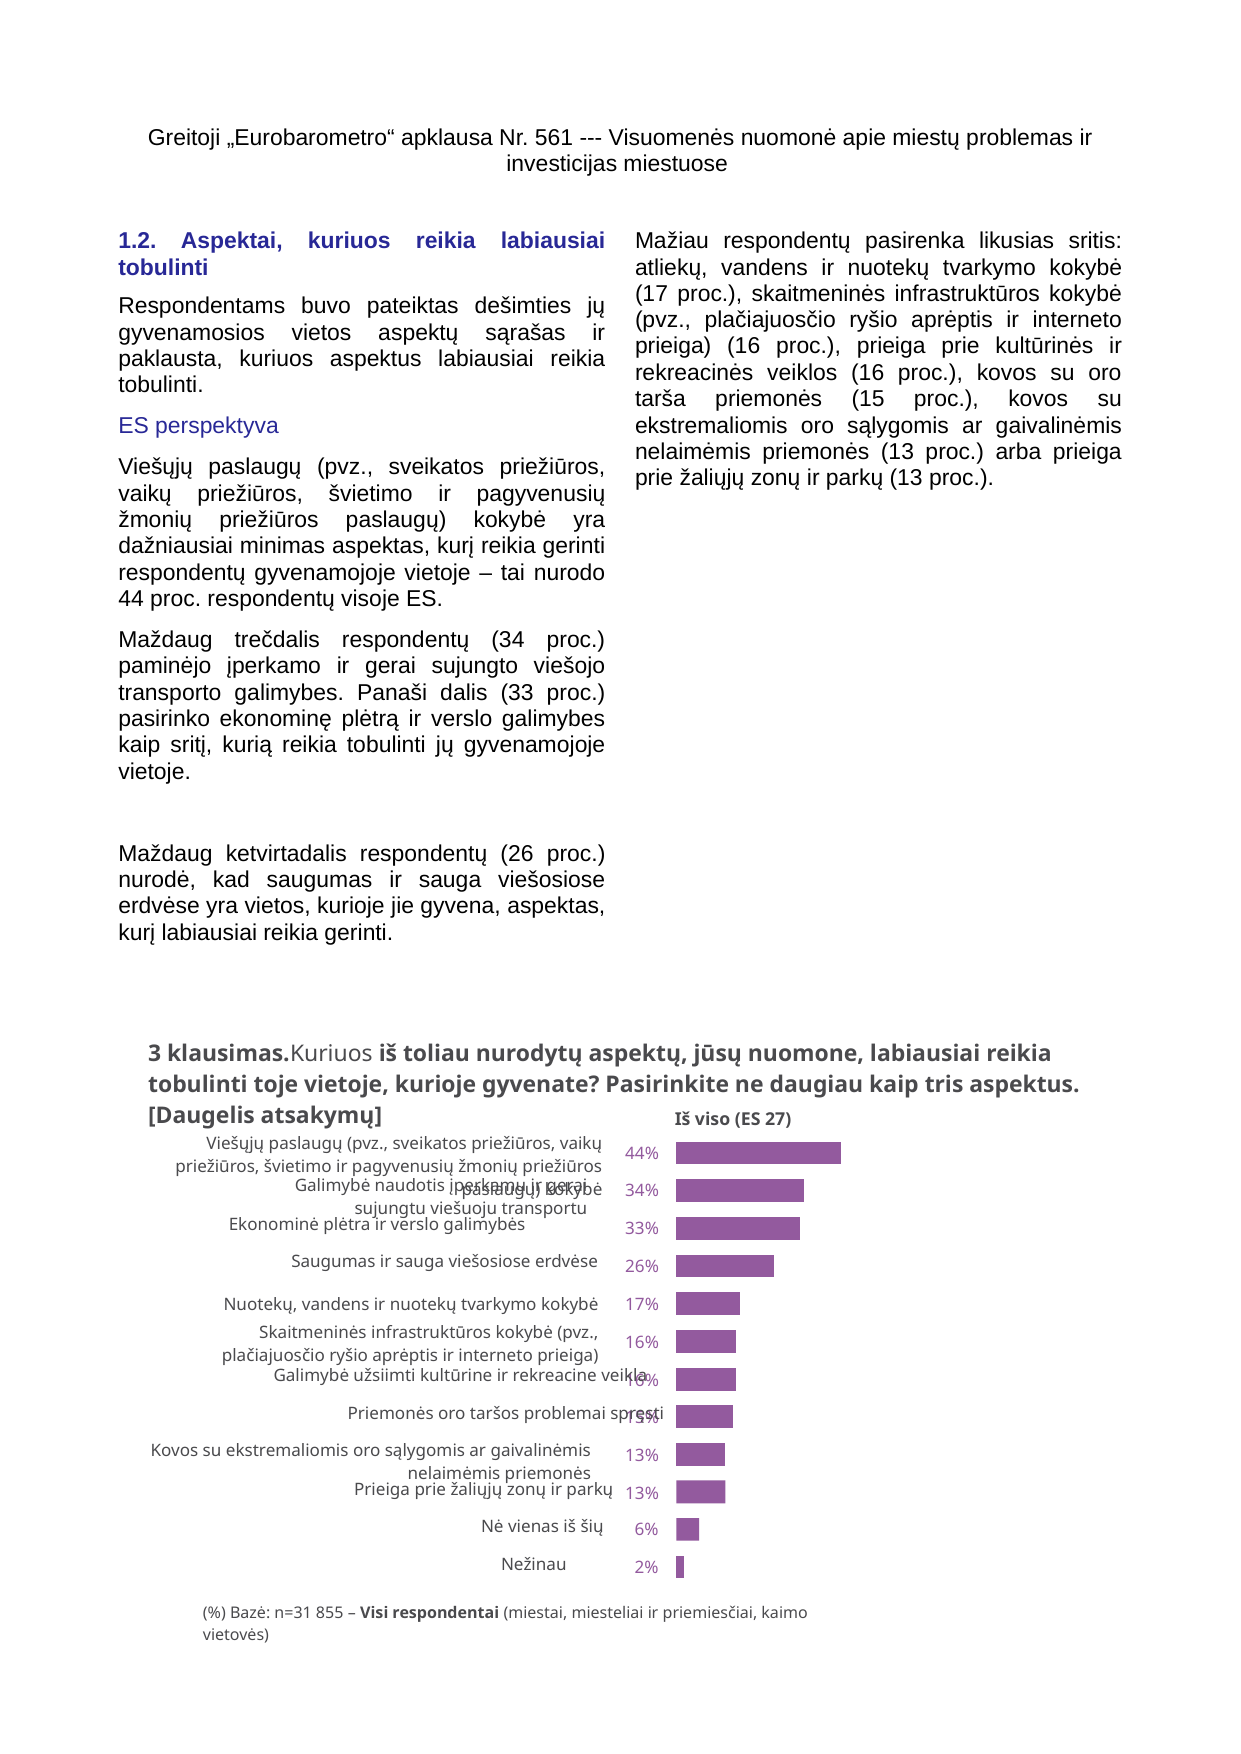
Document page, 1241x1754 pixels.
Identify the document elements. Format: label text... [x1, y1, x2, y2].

subtitle 1.2. Aspektai, kuriuos reikia labiausiai tobulinti [118, 227, 605, 280]
text Viešųjų paslaugų (pvz., sveikatos priežiūros, vaikų priežiūros, švietimo ir pagyvenusių žmonių priežiūros paslaugų) kokybė yra dažniausiai minimas aspektas, kurį reikia gerinti respondentų gyvenamojoje vietoje – tai nurodo 44 proc. respondentų visoje ES. [118, 453, 605, 611]
text Maždaug ketvirtadalis respondentų (26 proc.) nurodė, kad saugumas ir sauga viešosiose erdvėse yra vietos, kurioje jie gyvena, aspektas, kurį labiausiai reikia gerinti. [118, 839, 605, 945]
text Respondentams buvo pateiktas dešimties jų gyvenamosios vietos aspektų sąrašas ir paklausta, kuriuos aspektus labiausiai reikia tobulinti. [118, 292, 605, 398]
text Mažiau respondentų pasirenka likusias sritis: atliekų, vandens ir nuotekų tvarkymo kokybė (17 proc.), skaitmeninės infrastruktūros kokybė (pvz., plačiajuosčio ryšio aprėptis ir interneto prieiga) (16 proc.), prieiga prie kultūrinės ir rekreacinės veiklos (16 proc.), kovos su oro tarša priemonės (15 proc.), kovos su ekstremaliomis oro sąlygomis ar gaivalinėmis nelaimėmis priemonės (13 proc.) arba prieiga prie žaliųjų zonų ir parkų (13 proc.). [635, 227, 1122, 491]
text Maždaug trečdalis respondentų (34 proc.) paminėjo įperkamo ir gerai sujungto viešojo transporto galimybes. Panaši dalis (33 proc.) pasirinko ekonominę plėtrą ir verslo galimybes kaip sritį, kurią reikia tobulinti jų gyvenamojoje vietoje. [118, 626, 605, 784]
text ES perspektyva [118, 412, 605, 439]
